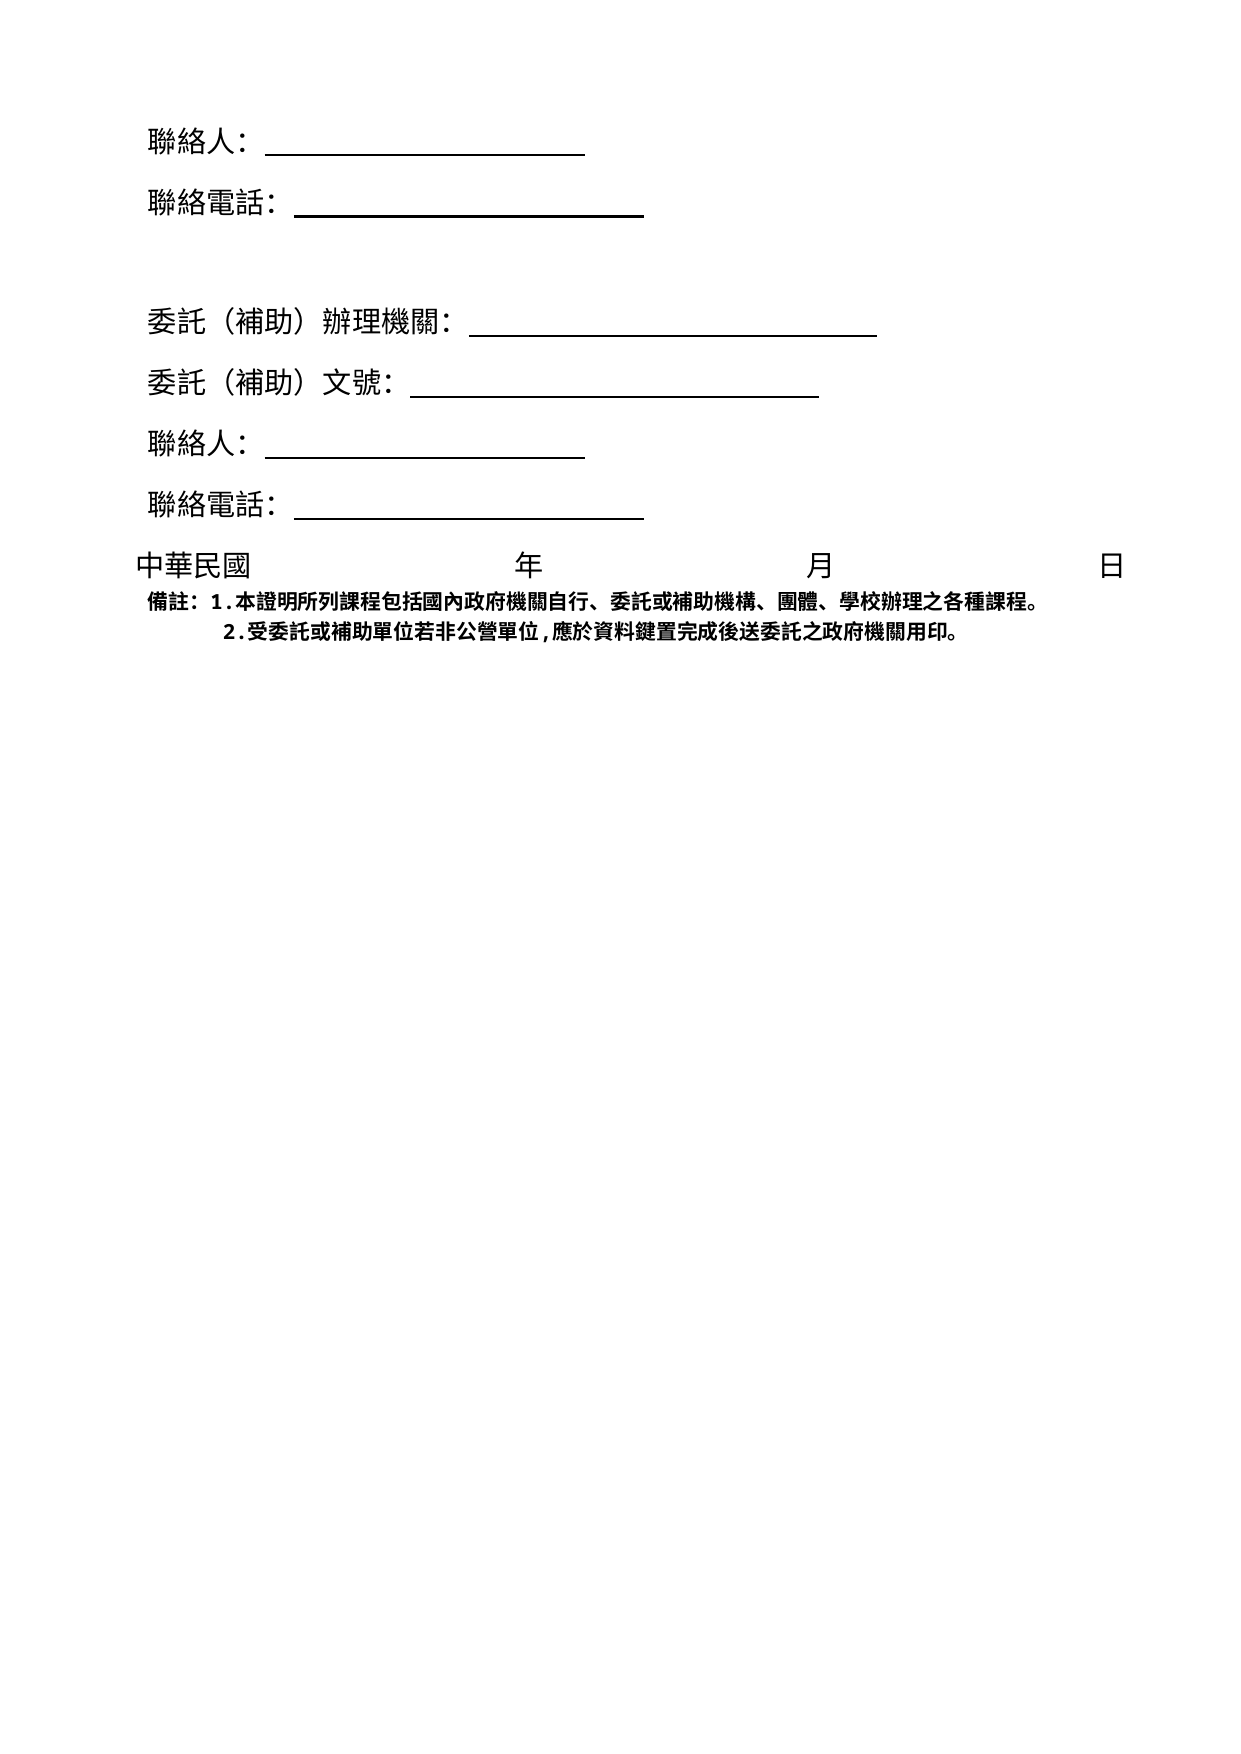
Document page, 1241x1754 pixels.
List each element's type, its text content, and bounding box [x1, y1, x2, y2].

text 聯絡人： [148, 118, 1152, 160]
text 2.受委託或補助單位若非公營單位,應於資料鍵置完成後送委託之政府機關用印。 [148, 615, 1152, 646]
text 聯絡人： [148, 421, 1152, 463]
text 中華民國 年 月 日 [110, 543, 1152, 585]
text 聯絡電話： [148, 179, 1152, 221]
text 委託（補助）辦理機關： [148, 299, 1152, 341]
text 委託（補助）文號： [148, 360, 1152, 402]
text 聯絡電話： [148, 482, 1152, 524]
text 備註：1.本證明所列課程包括國內政府機關自行、委託或補助機構、團體、學校辦理之各種課程。 [148, 585, 1152, 615]
